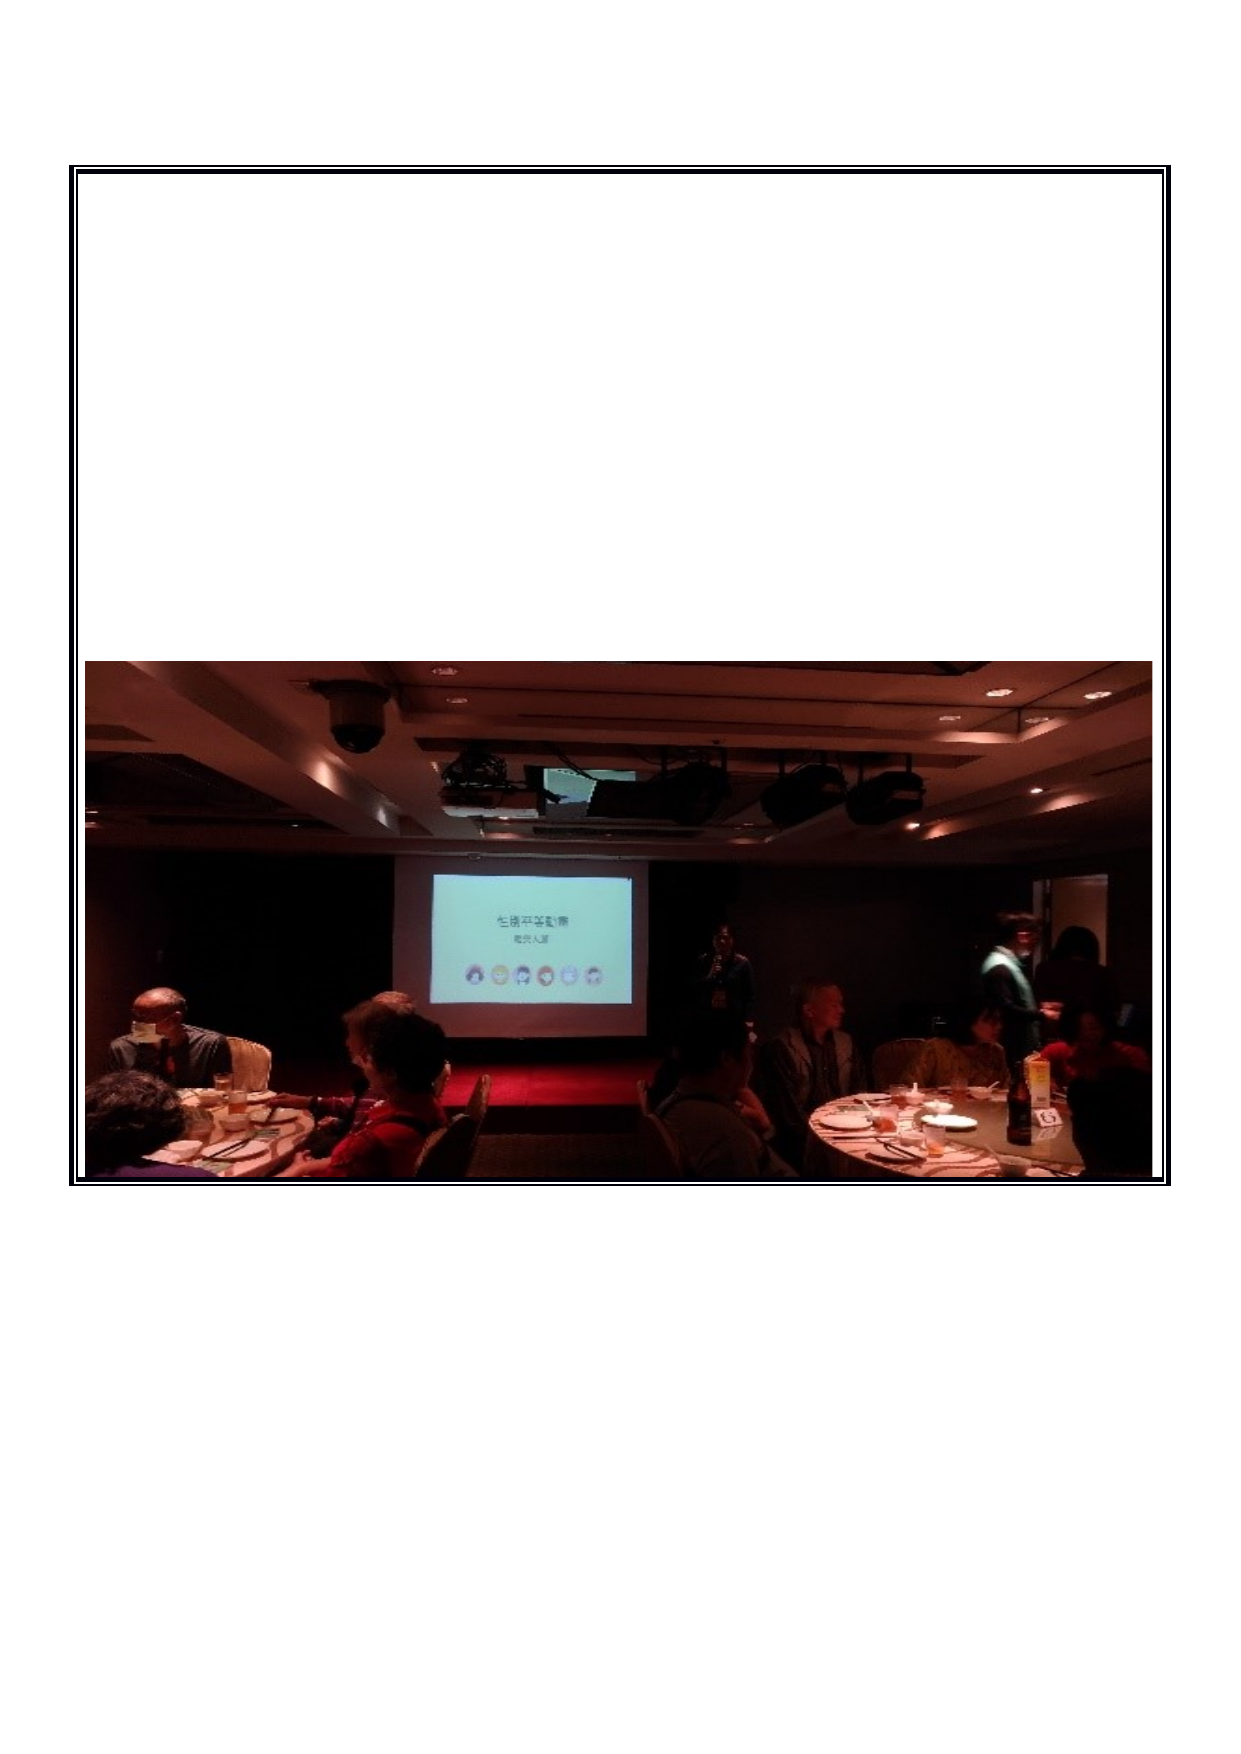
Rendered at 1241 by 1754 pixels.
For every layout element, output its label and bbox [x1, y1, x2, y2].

picture [85, 661, 1153, 1177]
table_cell [78, 174, 1162, 1177]
